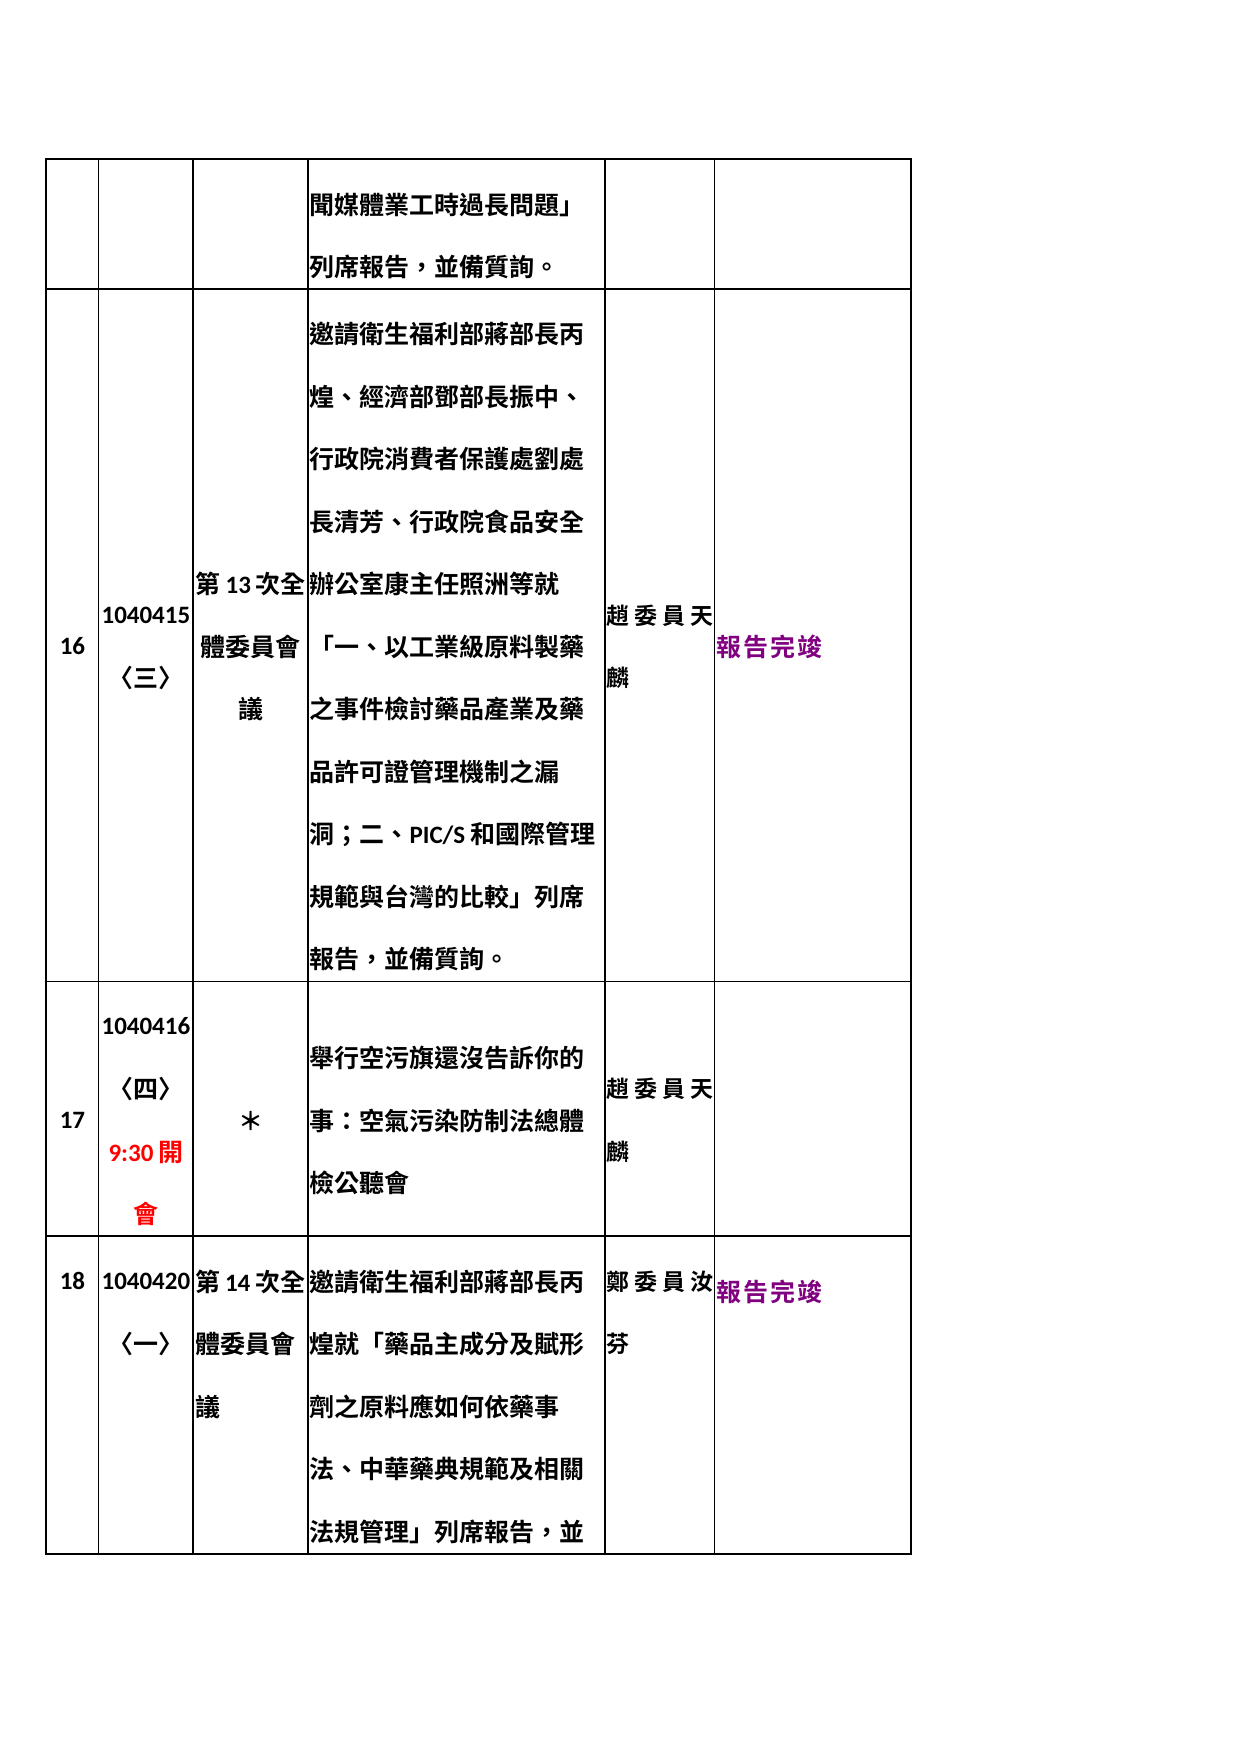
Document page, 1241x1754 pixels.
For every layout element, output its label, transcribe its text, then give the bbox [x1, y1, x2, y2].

table_cell 1040415 〈三〉 [99, 290, 192, 981]
table_cell [47, 160, 98, 288]
table_cell 第14次全體委員會議 [194, 1237, 307, 1553]
table_cell 舉行空污旗還沒告訴你的事：空氣污染防制法總體檢公聽會 [309, 982, 604, 1235]
table_cell 報告完竣 [715, 290, 910, 981]
table_cell [715, 982, 910, 1235]
table_cell 鄭委員汝芬 [606, 1237, 714, 1553]
table_cell [606, 160, 714, 288]
table_cell [715, 160, 910, 288]
table_cell 16 [47, 290, 98, 981]
table_cell 17 [47, 982, 98, 1235]
table_cell [99, 160, 192, 288]
table_cell 報告完竣 [715, 1237, 910, 1553]
table_cell 邀請衛生福利部蔣部長丙煌、經濟部鄧部長振中、行政院消費者保護處劉處長清芳、行政院食品安全辦公室康主任照洲等就「一、以工業級原料製藥之事件檢討藥品產業及藥品許可證管理機制之漏洞；二、PIC/S和國際管理規範與台灣的比較」列席報告，並備質詢。 [309, 290, 604, 981]
table_cell [194, 160, 307, 288]
table_cell 18 [47, 1237, 98, 1553]
table_cell 1040416 〈四〉 9:30開會 [99, 982, 192, 1235]
table_cell 1040420 〈一〉 [99, 1237, 192, 1553]
table_cell 趙委員天麟 [606, 290, 714, 981]
table_cell 第13次全體委員會議 [194, 290, 307, 981]
table_cell 趙委員天麟 [606, 982, 714, 1235]
table_cell ＊ [194, 982, 307, 1235]
table_cell 邀請衛生福利部蔣部長丙煌就「藥品主成分及賦形劑之原料應如何依藥事法、中華藥典規範及相關法規管理」列席報告，並 [309, 1237, 604, 1553]
table_cell 聞媒體業工時過長問題」列席報告，並備質詢。 [309, 160, 604, 288]
